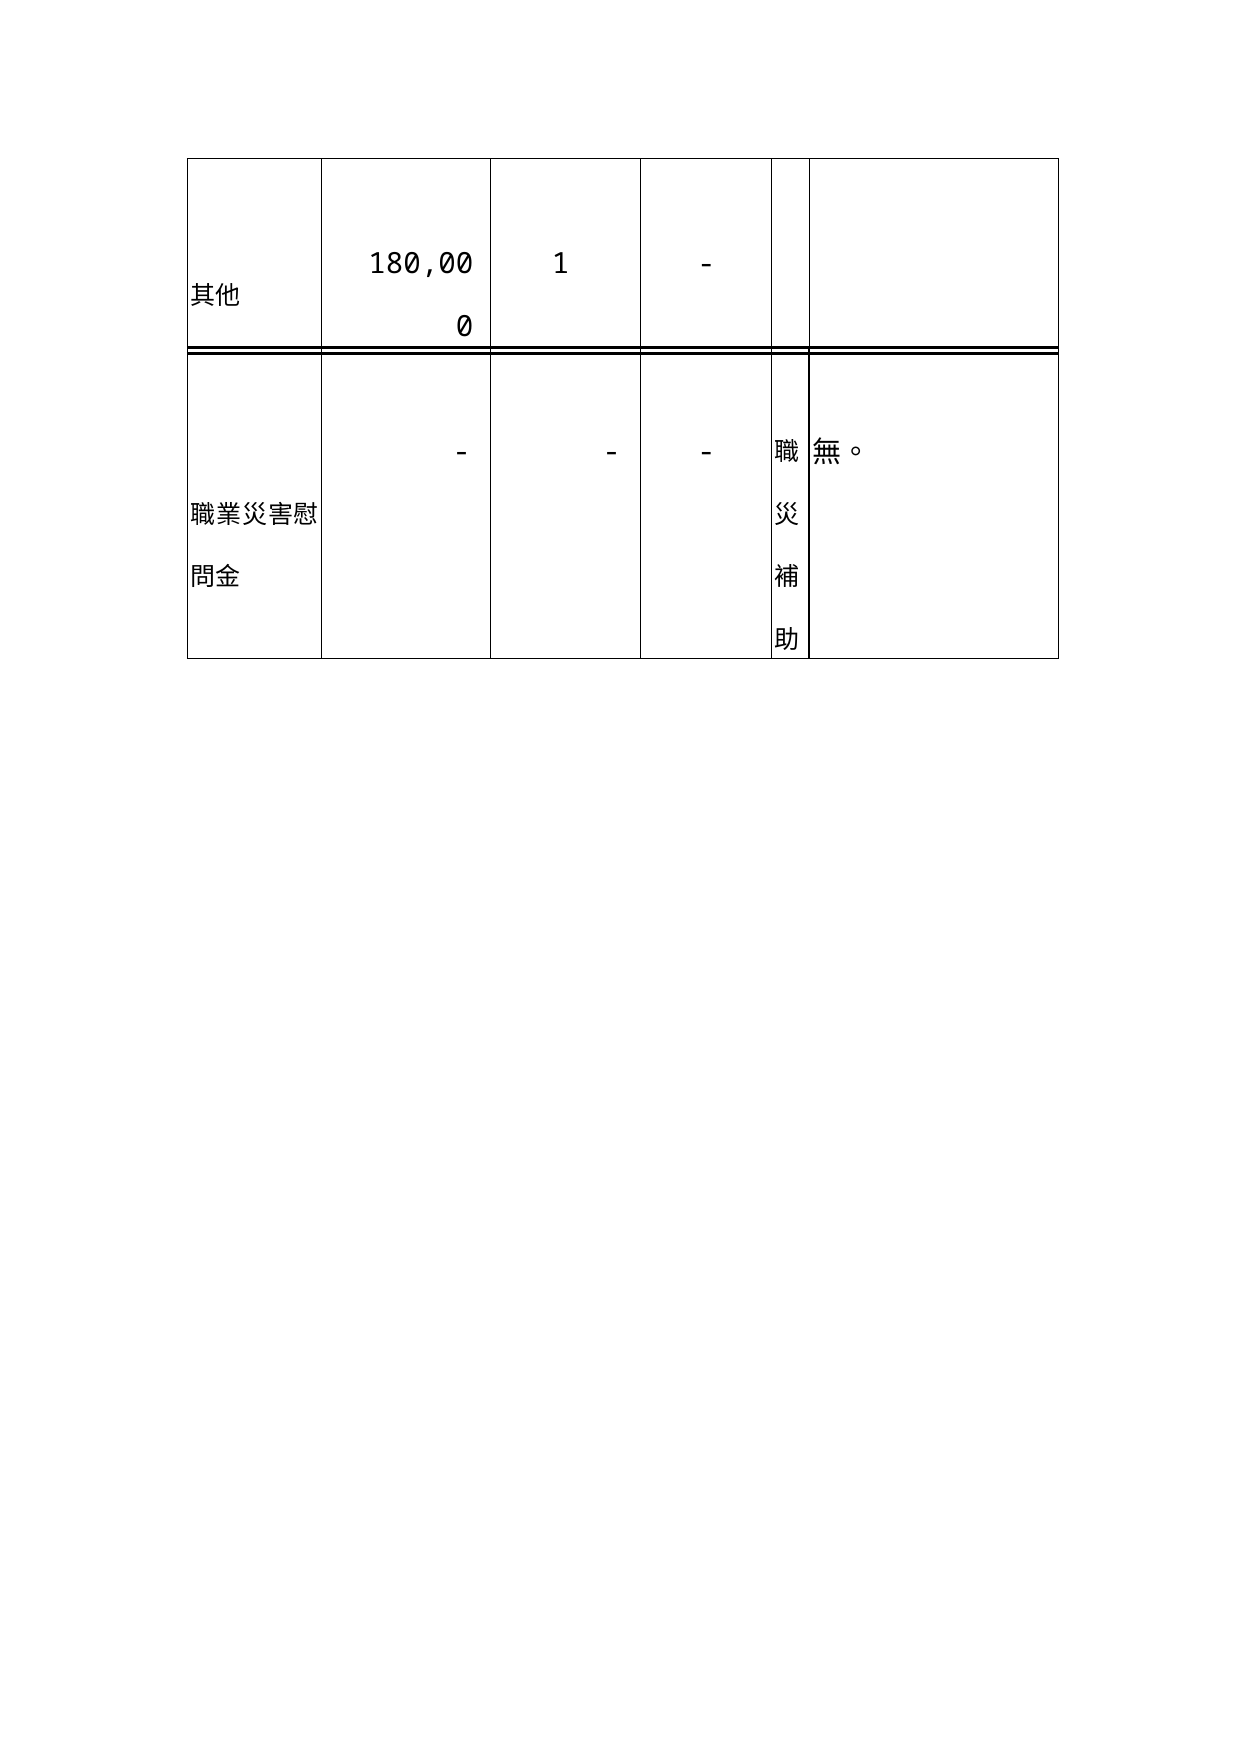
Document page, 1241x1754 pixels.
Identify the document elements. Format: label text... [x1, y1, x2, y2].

table_cell [772, 159, 809, 346]
table_cell 職業災害慰問金 [188, 355, 321, 658]
table_cell 其他 [188, 159, 321, 346]
table_cell [810, 159, 1058, 346]
table_cell 職災補助 [772, 355, 808, 658]
table_cell - [491, 355, 640, 658]
table_cell - [322, 355, 490, 658]
table_cell 無。 [810, 355, 1058, 658]
table_cell 180,000 [322, 159, 490, 346]
table_cell 1 [491, 159, 640, 346]
table_cell - [641, 355, 771, 658]
table_cell - [641, 159, 771, 346]
